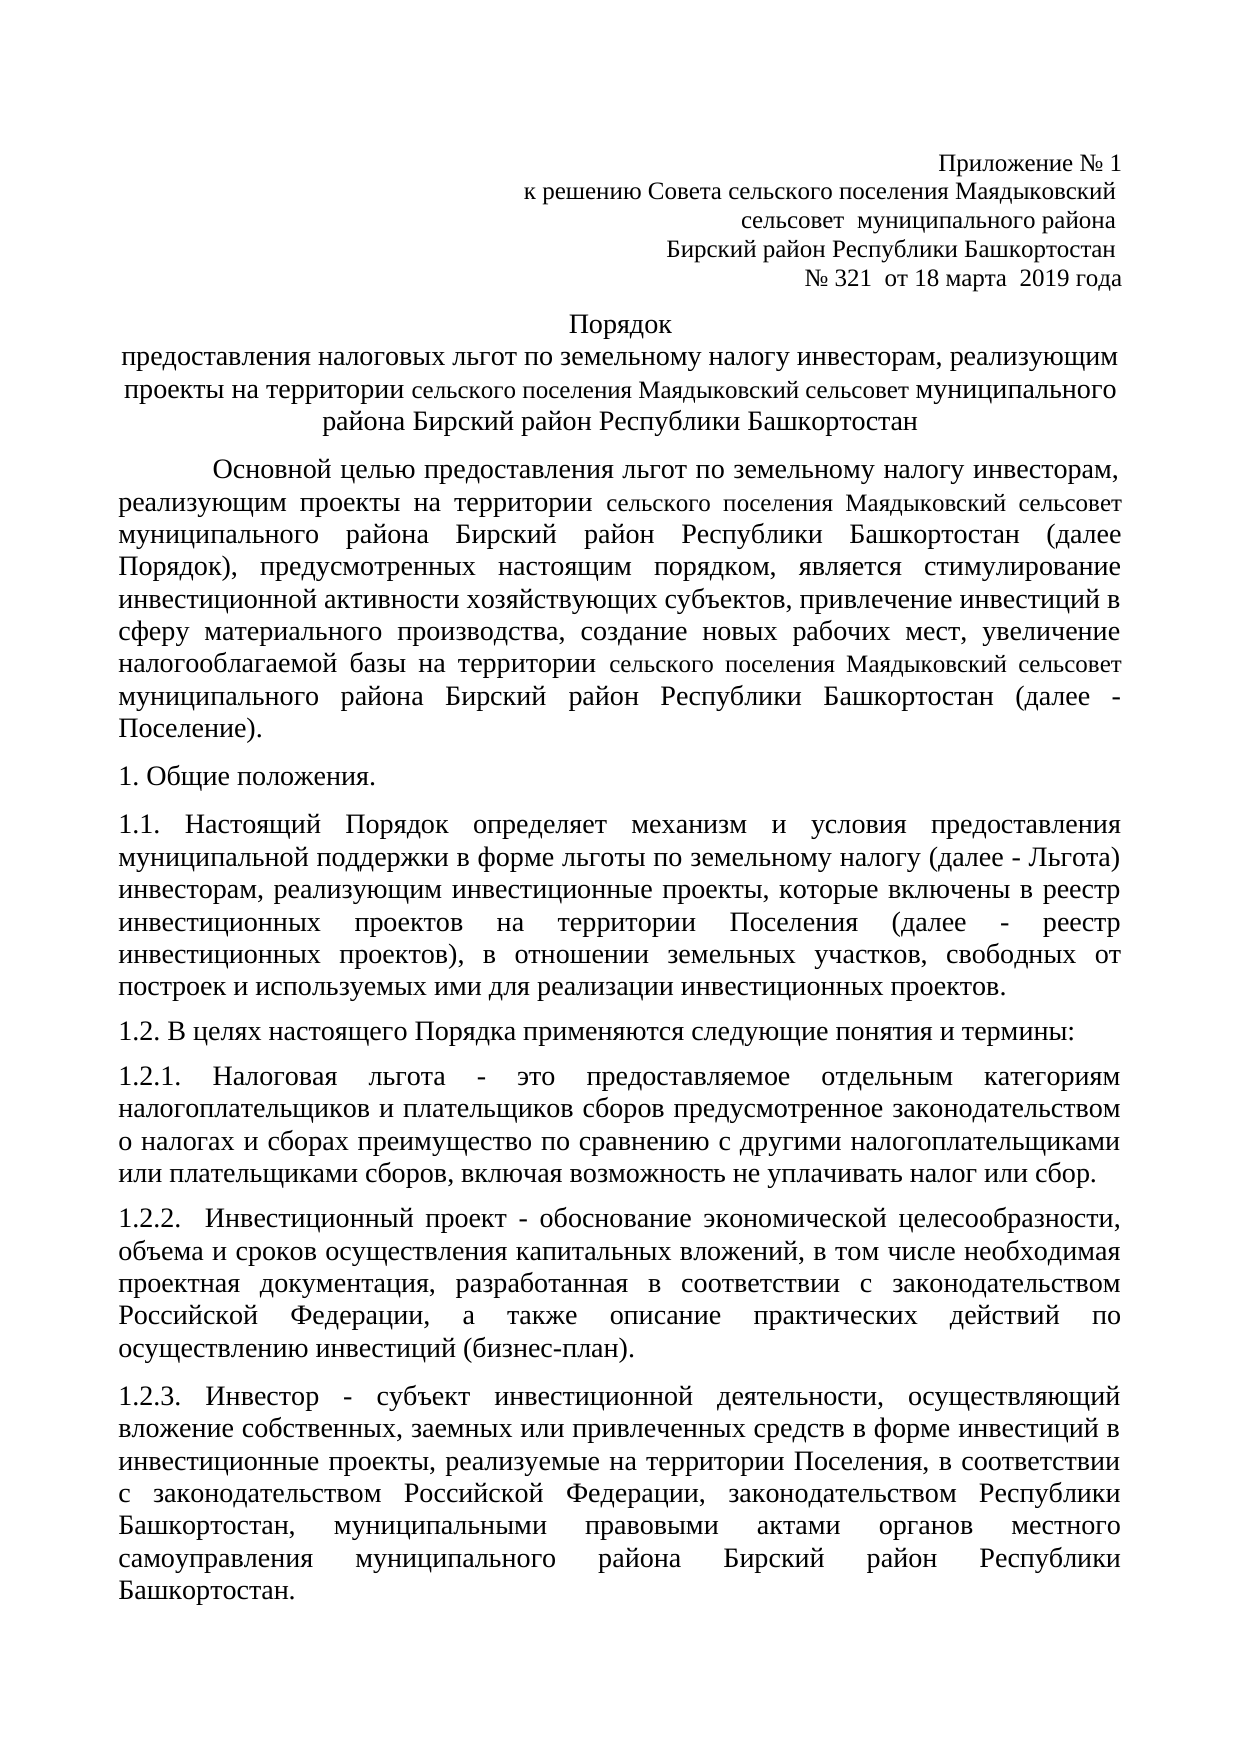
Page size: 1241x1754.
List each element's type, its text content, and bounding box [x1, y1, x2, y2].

text Основной целью предоставления льгот по земельному налогу инвесторам, реализующим проекты на территории сельского поселения Маядыковский сельсовет муниципального района Бирский район Республики Башкортостан (далее Порядок), предусмотренных настоящим порядком, является стимулирование инвестиционной активности хозяйствующих субъектов, привлечение инвестиций в сферу материального производства, создание новых рабочих мест, увеличение налогооблагаемой базы на территории сельского поселения Маядыковский сельсовет муниципального района Бирский район Республики Башкортостан (далее - Поселение). [118, 452, 1122, 744]
text Приложение № 1 к решению Совета сельского поселения Маядыковский [118, 148, 1122, 205]
text Порядок предоставления налоговых льгот по земельному налогу инвесторам, реализующим проекты на территории сельского поселения Маядыковский сельсовет муниципального района Бирский район Республики Башкортостан [118, 307, 1122, 437]
text 1. Общие положения. [118, 759, 1122, 792]
text 1.1. Настоящий Порядок определяет механизм и условия предоставления муниципальной поддержки в форме льготы по земельному налогу (далее - Льгота) инвесторам, реализующим инвестиционные проекты, которые включены в реестр инвестиционных проектов на территории Поселения (далее - реестр инвестиционных проектов), в отношении земельных участков, свободных от построек и используемых ими для реализации инвестиционных проектов. [118, 807, 1122, 1002]
text сельсовет муниципального района [118, 205, 1122, 234]
text 1.2.2. Инвестиционный проект - обоснование экономической целесообразности, объема и сроков осуществления капитальных вложений, в том числе необходимая проектная документация, разработанная в соответствии с законодательством Российской Федерации, а также описание практических действий по осуществлению инвестиций (бизнес-план). [118, 1201, 1122, 1363]
text 1.2. В целях настоящего Порядка применяются следующие понятия и термины: [118, 1014, 1122, 1047]
text № 321 от 18 марта 2019 года [118, 263, 1122, 291]
text 1.2.3. Инвестор - субъект инвестиционной деятельности, осуществляющий вложение собственных, заемных или привлеченных средств в форме инвестиций в инвестиционные проекты, реализуемые на территории Поселения, в соответствии с законодательством Российской Федерации, законодательством Республики Башкортостан, муниципальными правовыми актами органов местного самоуправления муниципального района Бирский район Республики Башкортостан. [118, 1379, 1122, 1606]
text 1.2.1. Налоговая льгота - это предоставляемое отдельным категориям налогоплательщиков и плательщиков сборов предусмотренное законодательством о налогах и сборах преимущество по сравнению с другими налогоплательщиками или плательщиками сборов, включая возможность не уплачивать налог или сбор. [118, 1059, 1122, 1189]
text Бирский район Республики Башкортостан [118, 234, 1122, 263]
